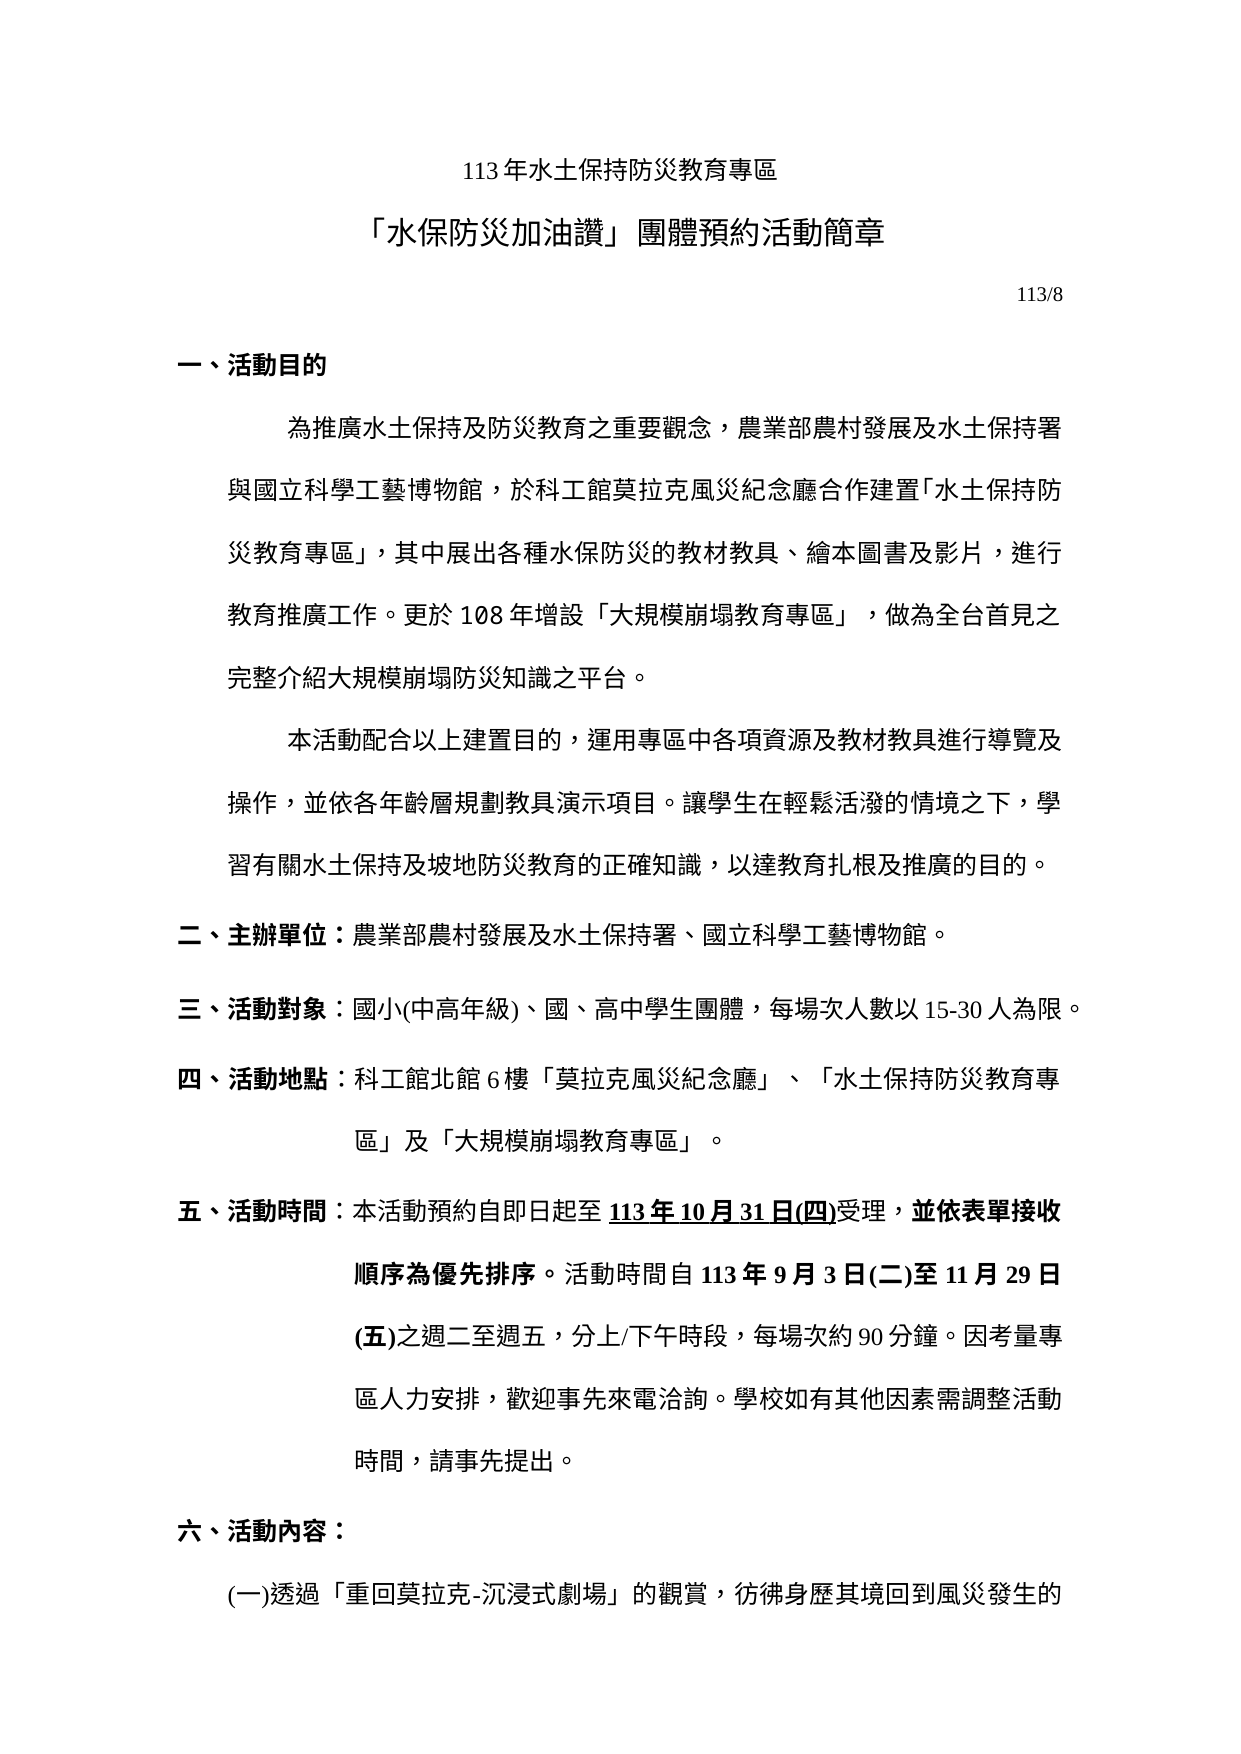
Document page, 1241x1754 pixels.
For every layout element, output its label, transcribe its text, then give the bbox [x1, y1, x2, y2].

text 二、主辦單位：農業部農村發展及水土保持署、國立科學工藝博物館。 [177, 892, 1063, 954]
text 六、活動內容： [177, 1488, 1063, 1551]
text 113/8 [177, 252, 1063, 314]
text 「水保防災加油讚」團體預約活動簡章 [177, 189, 1063, 252]
text 一、活動目的 [177, 322, 1063, 384]
text (一)透過「重回莫拉克-沉浸式劇場」的觀賞，彷彿身歷其境回到風災發生的 [227, 1551, 1063, 1613]
text 為推廣水土保持及防災教育之重要觀念，農業部農村發展及水土保持署 與國立科學工藝博物館，於科工館莫拉克風災紀念廳合作建置｢水土保持防災教育專區｣，其中展出各種水保防災的教材教具、繪本圖書及影片，進行教育推廣工作。更於108年增設「大規模崩塌教育專區」，做為全台首見之完整介紹大規模崩塌防災知識之平台。 [227, 384, 1063, 697]
text 三、活動對象：國小(中高年級)、國、高中學生團體，每場次人數以15-30人為限。 [177, 966, 1063, 1028]
text 五、活動時間：本活動預約自即日起至113年10月31日(四)受理，並依表單接收順序為優先排序。活動時間自113年9月3日(二)至11月29日(五)之週二至週五，分上/下午時段，每場次約90分鐘。因考量專區人力安排，歡迎事先來電洽詢。學校如有其他因素需調整活動時間，請事先提出。 [177, 1168, 1063, 1481]
text 113年水土保持防災教育專區 [177, 127, 1063, 189]
text 四、活動地點：科工館北館6樓「莫拉克風災紀念廳」、「水土保持防災教育專區」及「大規模崩塌教育專區」。 [177, 1036, 1063, 1161]
text 本活動配合以上建置目的，運用專區中各項資源及教材教具進行導覽及操作，並依各年齡層規劃教具演示項目。讓學生在輕鬆活潑的情境之下，學習有關水土保持及坡地防災教育的正確知識，以達教育扎根及推廣的目的。 [227, 697, 1063, 884]
